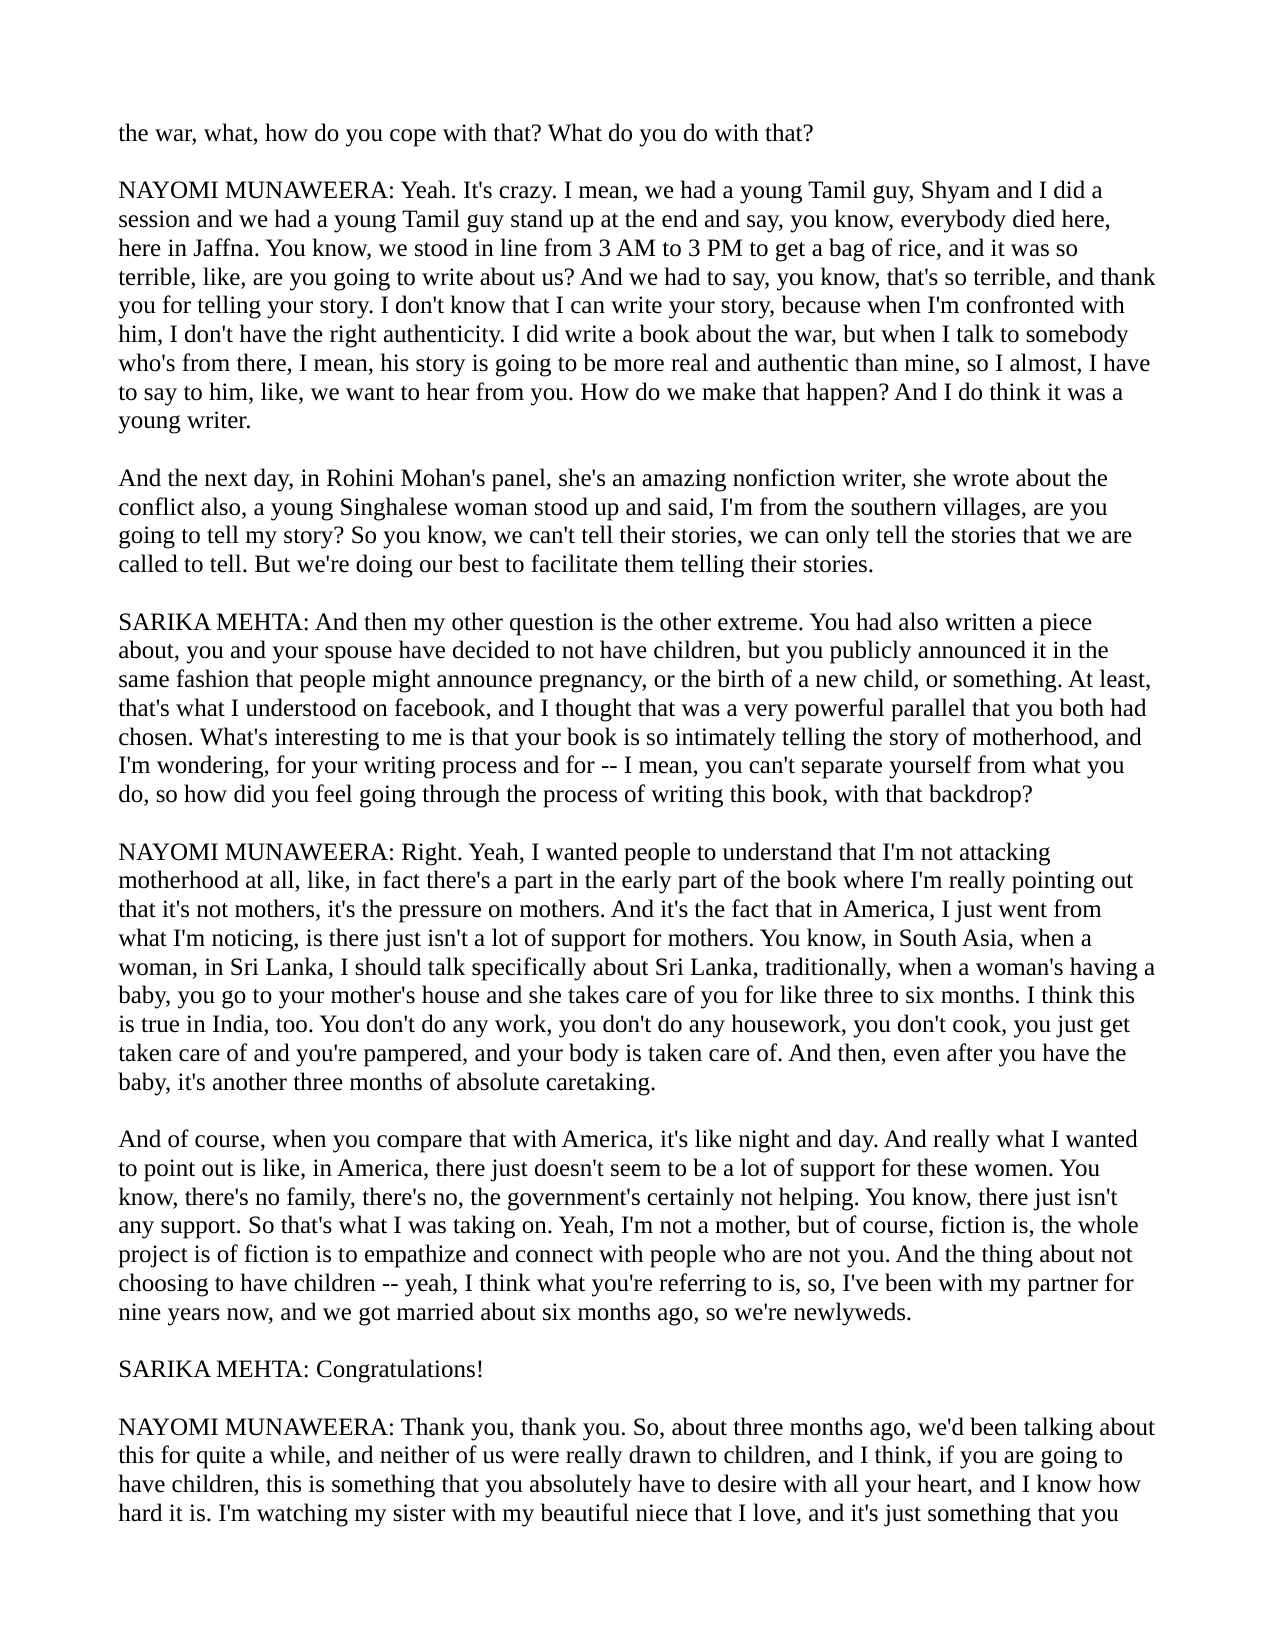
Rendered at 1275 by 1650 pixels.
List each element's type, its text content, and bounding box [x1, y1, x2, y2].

text NAYOMI MUNAWEERA: Right. Yeah, I wanted people to understand that I'm not attacking motherhood at all, like, in fact there's a part in the early part of the book where I'm really pointing out that it's not mothers, it's the pressure on mothers. And it's the fact that in America, I just went from what I'm noticing, is there just isn't a lot of support for mothers. You know, in South Asia, when a woman, in Sri Lanka, I should talk specifically about Sri Lanka, traditionally, when a woman's having a baby, you go to your mother's house and she takes care of you for like three to six months. I think this is true in India, too. You don't do any work, you don't do any housework, you don't cook, you just get taken care of and you're pampered, and your body is taken care of. And then, even after you have the baby, it's another three months of absolute caretaking. [118, 837, 1157, 1096]
text And of course, when you compare that with America, it's like night and day. And really what I wanted to point out is like, in America, there just doesn't seem to be a lot of support for these women. You know, there's no family, there's no, the government's certainly not helping. You know, there just isn't any support. So that's what I was taking on. Yeah, I'm not a mother, but of course, fiction is, the whole project is of fiction is to empathize and connect with people who are not you. And the thing about not choosing to have children -- yeah, I think what you're referring to is, so, I've been with my partner for nine years now, and we got married about six months ago, so we're newlyweds. [118, 1124, 1157, 1326]
text SARIKA MEHTA: And then my other question is the other extreme. You had also written a piece about, you and your spouse have decided to not have children, but you publicly announced it in the same fashion that people might announce pregnancy, or the birth of a new child, or something. At least, that's what I understood on facebook, and I thought that was a very powerful parallel that you both had chosen. What's interesting to me is that your book is so intimately telling the story of motherhood, and I'm wondering, for your writing process and for -- I mean, you can't separate yourself from what you do, so how did you feel going through the process of writing this book, with that backdrop? [118, 607, 1157, 808]
text NAYOMI MUNAWEERA: Thank you, thank you. So, about three months ago, we'd been talking about this for quite a while, and neither of us were really drawn to children, and I think, if you are going to have children, this is something that you absolutely have to desire with all your heart, and I know how hard it is. I'm watching my sister with my beautiful niece that I love, and it's just something that you [118, 1412, 1157, 1527]
text And the next day, in Rohini Mohan's panel, she's an amazing nonfiction writer, she wrote about the conflict also, a young Singhalese woman stood up and said, I'm from the southern villages, are you going to tell my story? So you know, we can't tell their stories, we can only tell the stories that we are called to tell. But we're doing our best to facilitate them telling their stories. [118, 463, 1157, 578]
text the war, what, how do you cope with that? What do you do with that? [118, 118, 1157, 147]
text NAYOMI MUNAWEERA: Yeah. It's crazy. I mean, we had a young Tamil guy, Shyam and I did a session and we had a young Tamil guy stand up at the end and say, you know, everybody died here, here in Jaffna. You know, we stood in line from 3 AM to 3 PM to get a bag of rice, and it was so terrible, like, are you going to write about us? And we had to say, you know, that's so terrible, and thank you for telling your story. I don't know that I can write your story, because when I'm confronted with him, I don't have the right authenticity. I did write a book about the war, but when I talk to somebody who's from there, I mean, his story is going to be more real and authentic than mine, so I almost, I have to say to him, like, we want to hear from you. How do we make that happen? And I do think it was a young writer. [118, 176, 1157, 434]
text SARIKA MEHTA: Congratulations! [118, 1354, 1157, 1383]
